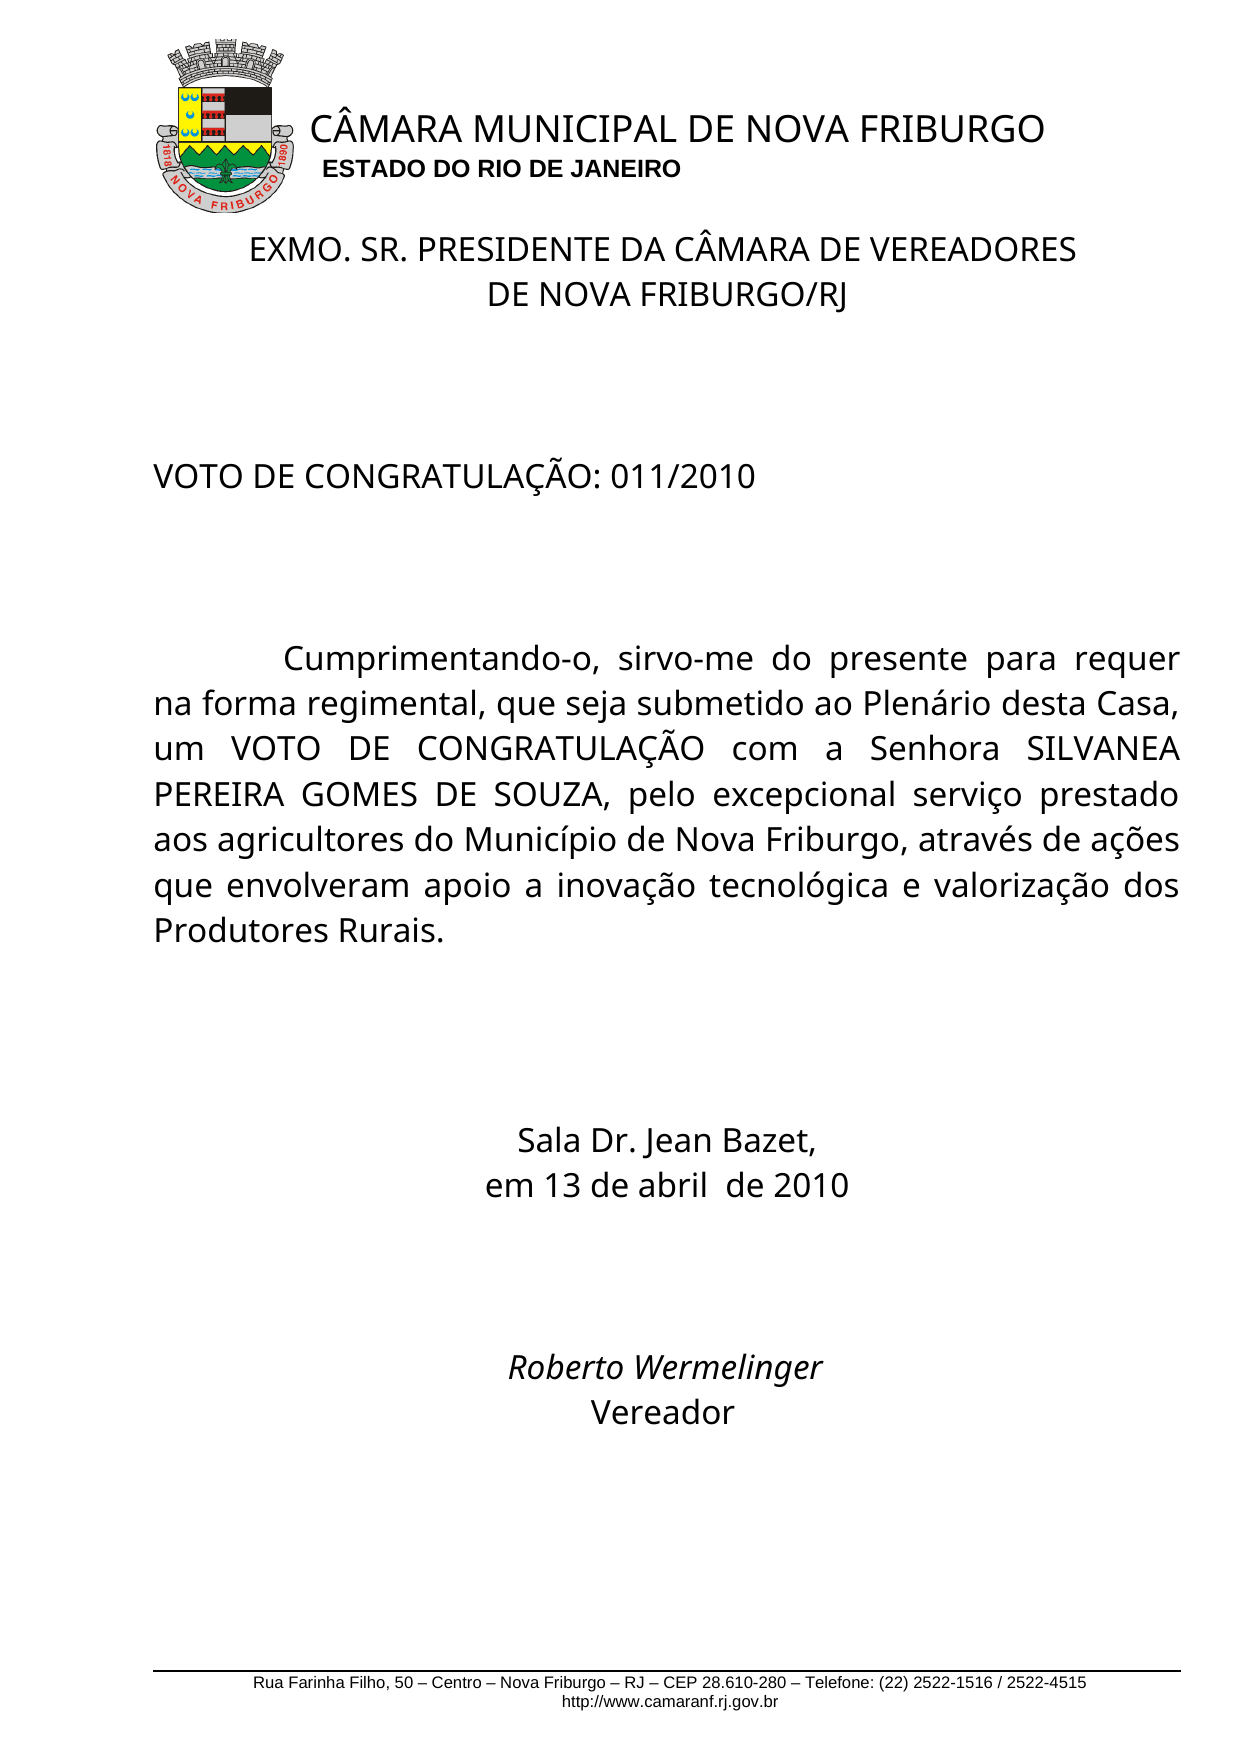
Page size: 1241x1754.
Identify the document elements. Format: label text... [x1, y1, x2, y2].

text Vereador [153, 1389, 1181, 1434]
text em 13 de abril de 2010 [153, 1162, 1181, 1207]
text Cumprimentando-o, sirvo-me do presente para requer na forma regimental, que seja submetido ao Plenário desta Casa, um VOTO DE CONGRATULAÇÃO com a Senhora SILVANEA PEREIRA GOMES DE SOUZA, pelo excepcional serviço prestado aos agricultores do Município de Nova Friburgo, através de ações que envolveram apoio a inovação tecnológica e valorização dos Produtores Rurais. [153, 634, 1181, 952]
text VOTO DE CONGRATULAÇÃO: 011/2010 [153, 453, 1181, 498]
text Roberto Wermelinger [153, 1344, 1181, 1389]
text DE NOVA FRIBURGO/RJ [153, 271, 1181, 316]
text EXMO. SR. PRESIDENTE DA CÂMARA DE VEREADORES [153, 226, 1181, 271]
text Sala Dr. Jean Bazet, [153, 1117, 1181, 1162]
